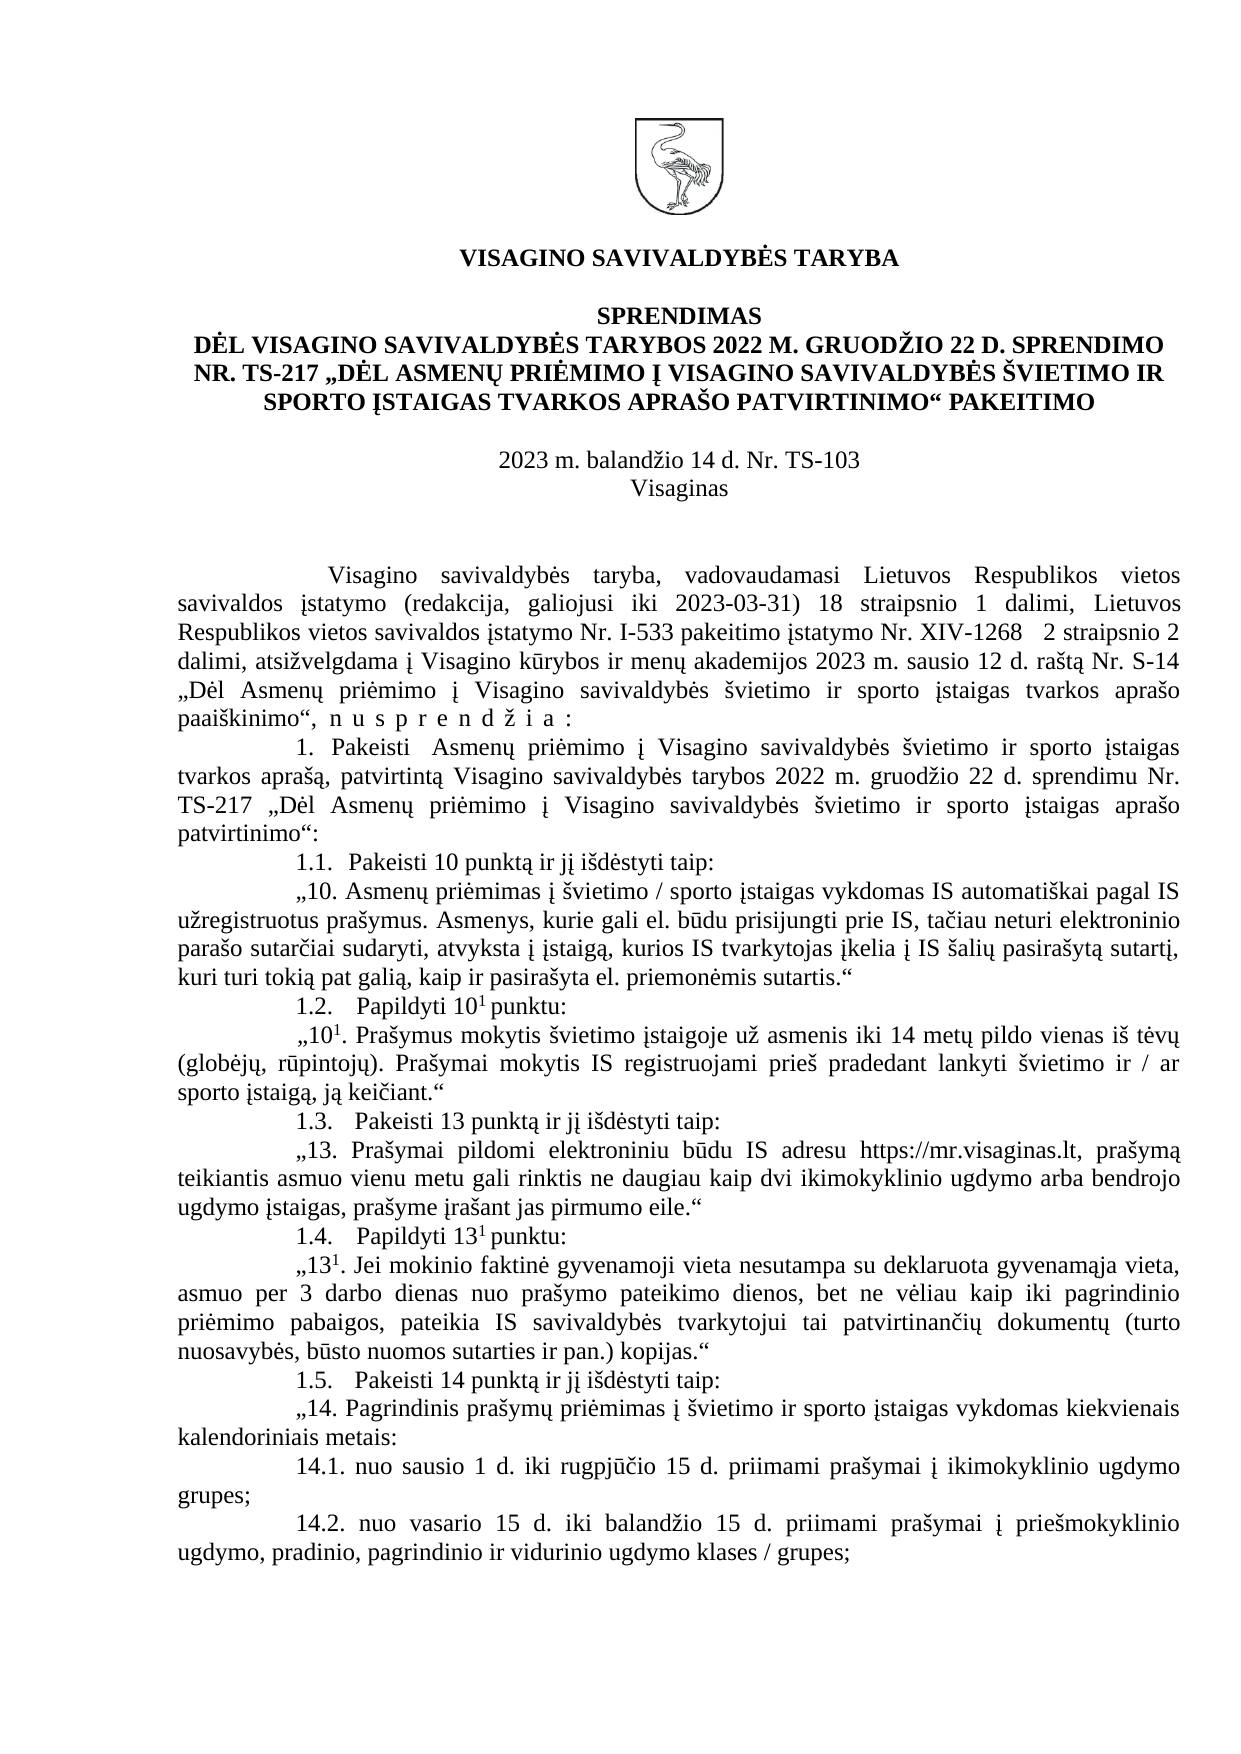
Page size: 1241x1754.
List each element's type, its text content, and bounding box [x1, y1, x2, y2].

text 14.2. nuo vasario 15 d. iki balandžio 15 d. priimami prašymai į priešmokyklinio ugdymo, pradinio, pagrindinio ir vidurinio ugdymo klases / grupes; [177, 1508, 1181, 1566]
text Visaginas [177, 473, 1181, 502]
text 1.1. Pakeisti 10 punktą ir jį išdėstyti taip: [177, 847, 1181, 876]
text Visagino savivaldybės taryba, vadovaudamasi Lietuvos Respublikos vietos savivaldos įstatymo (redakcija, galiojusi iki 2023-03-31) 18 straipsnio 1 dalimi, Lietuvos Respublikos vietos savivaldos įstatymo Nr. I-533 pakeitimo įstatymo Nr. XIV-1268 2 straipsnio 2 dalimi, atsižvelgdama į Visagino kūrybos ir menų akademijos 2023 m. sausio 12 d. raštą Nr. S-14 „Dėl Asmenų priėmimo į Visagino savivaldybės švietimo ir sporto įstaigas tvarkos aprašo paaiškinimo“, nusprendžia: [177, 560, 1181, 732]
text „101. Prašymus mokytis švietimo įstaigoje už asmenis iki 14 metų pildo vienas iš tėvų (globėjų, rūpintojų). Prašymai mokytis IS registruojami prieš pradedant lankyti švietimo ir / ar sporto įstaigą, ją keičiant.“ [177, 1020, 1181, 1106]
text sprendimas [177, 301, 1181, 330]
text 1.4. Papildyti 131 punktu: [295, 1221, 1181, 1250]
text „13. Prašymai pildomi elektroniniu būdu IS adresu https://mr.visaginas.lt, prašymą teikiantis asmuo vienu metu gali rinktis ne daugiau kaip dvi ikimokyklinio ugdymo arba bendrojo ugdymo įstaigas, prašyme įrašant jas pirmumo eile.“ [177, 1135, 1181, 1221]
text visagino savivaldybės taryba [177, 243, 1181, 272]
text 1.2. Papildyti 101 punktu: [295, 991, 1181, 1020]
text DĖL VISAGINO SAVIVALDYBĖS TARYBOS 2022 M. GRUODŽIO 22 D. SPRENDIMO NR. TS-217 „DĖL ASMENŲ PRIĖMIMO Į VISAGINO SAVIVALDYBĖS ŠVIETIMO IR SPORTO ĮSTAIGAS TVARKOS APRAŠO PATVIRTINIMO“ PAKEITIMO [177, 330, 1181, 416]
text 14.1. nuo sausio 1 d. iki rugpjūčio 15 d. priimami prašymai į ikimokyklinio ugdymo grupes; [177, 1451, 1181, 1508]
text 1.5. Pakeisti 14 punktą ir jį išdėstyti taip: [177, 1365, 1181, 1393]
text 1. Pakeisti Asmenų priėmimo į Visagino savivaldybės švietimo ir sporto įstaigas tvarkos aprašą, patvirtintą Visagino savivaldybės tarybos 2022 m. gruodžio 22 d. sprendimu Nr. TS-217 „Dėl Asmenų priėmimo į Visagino savivaldybės švietimo ir sporto įstaigas aprašo patvirtinimo“: [177, 732, 1181, 847]
text „14. Pagrindinis prašymų priėmimas į švietimo ir sporto įstaigas vykdomas kiekvienais kalendoriniais metais: [177, 1393, 1181, 1451]
text „10. Asmenų priėmimas į švietimo / sporto įstaigas vykdomas IS automatiškai pagal IS užregistruotus prašymus. Asmenys, kurie gali el. būdu prisijungti prie IS, tačiau neturi elektroninio parašo sutarčiai sudaryti, atvyksta į įstaigą, kurios IS tvarkytojas įkelia į IS šalių pasirašytą sutartį, kuri turi tokią pat galią, kaip ir pasirašyta el. priemonėmis sutartis.“ [177, 876, 1181, 991]
text „131. Jei mokinio faktinė gyvenamoji vieta nesutampa su deklaruota gyvenamąja vieta, asmuo per 3 darbo dienas nuo prašymo pateikimo dienos, bet ne vėliau kaip iki pagrindinio priėmimo pabaigos, pateikia IS savivaldybės tvarkytojui tai patvirtinančių dokumentų (turto nuosavybės, būsto nuomos sutarties ir pan.) kopijas.“ [177, 1250, 1181, 1365]
text 1.3. Pakeisti 13 punktą ir jį išdėstyti taip: [177, 1106, 1181, 1135]
text 2023 m. balandžio 14 d. Nr. TS-103 [177, 445, 1181, 473]
